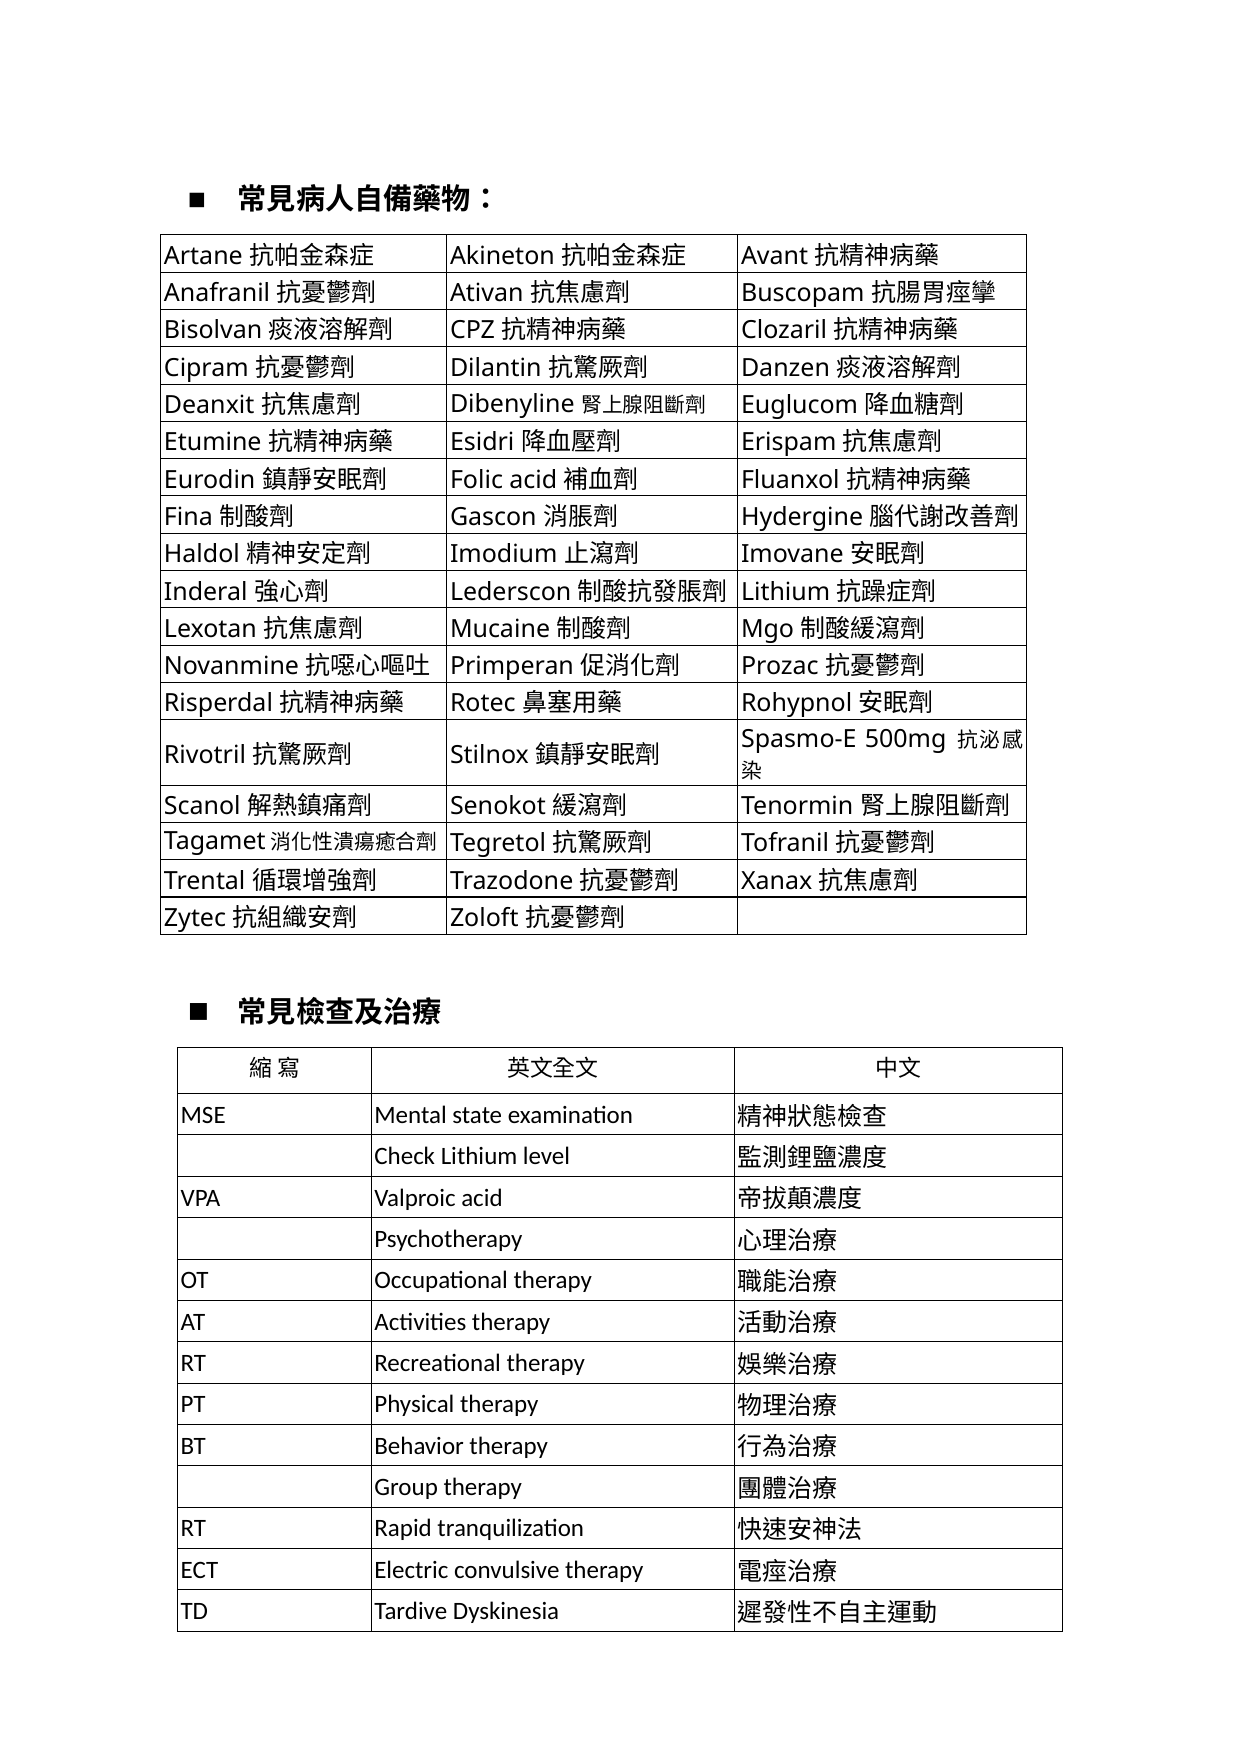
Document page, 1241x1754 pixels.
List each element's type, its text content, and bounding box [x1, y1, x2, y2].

table_cell Electric convulsive therapy [372, 1549, 734, 1589]
table_cell Tegretol 抗驚厥劑 [447, 823, 737, 859]
table_cell 團體治療 [735, 1466, 1062, 1507]
table_cell Scanol 解熱鎮痛劑 [161, 786, 446, 822]
table_cell Anafranil 抗憂鬱劑 [161, 273, 446, 309]
table_cell CPZ 抗精神病藥 [447, 310, 737, 346]
table_cell Tenormin 腎上腺阻斷劑 [738, 786, 1026, 822]
table_cell AT [178, 1301, 371, 1341]
table_cell VPA [178, 1177, 371, 1217]
table_cell Physical therapy [372, 1384, 734, 1424]
table_cell 活動治療 [735, 1301, 1062, 1341]
table_cell Eurodin 鎮靜安眠劑 [161, 459, 446, 495]
table_cell OT [178, 1260, 371, 1300]
table_cell RT [178, 1508, 371, 1548]
table_cell Mgo 制酸緩瀉劑 [738, 608, 1026, 644]
table_cell 帝拔顛濃度 [735, 1177, 1062, 1217]
table_cell Danzen 痰液溶解劑 [738, 347, 1026, 383]
table_cell Deanxit 抗焦慮劑 [161, 385, 446, 421]
table_cell 物理治療 [735, 1384, 1062, 1424]
table_cell Valproic acid [372, 1177, 734, 1217]
table_cell Stilnox 鎮靜安眠劑 [447, 720, 737, 784]
table_cell Esidri 降血壓劑 [447, 422, 737, 458]
table_cell MSE [178, 1094, 371, 1134]
table_cell 遲發性不自主運動 [735, 1590, 1062, 1631]
table_cell Zytec 抗組織安劑 [161, 898, 446, 934]
table_cell Trazodone 抗憂鬱劑 [447, 860, 737, 896]
table_header Avant 抗精神病藥 [738, 235, 1026, 272]
table_cell Inderal 強心劑 [161, 571, 446, 607]
table_cell Erispam 抗焦慮劑 [738, 422, 1026, 458]
table_cell Buscopam 抗腸胃痙攣 [738, 273, 1026, 309]
table_cell Etumine 抗精神病藥 [161, 422, 446, 458]
table_cell BT [178, 1425, 371, 1465]
table_cell Primperan 促消化劑 [447, 646, 737, 682]
table_cell [178, 1218, 371, 1258]
table_cell Imovane 安眠劑 [738, 534, 1026, 570]
list 常見檢查及治療 [187, 972, 1053, 1047]
table_cell Prozac 抗憂鬱劑 [738, 646, 1026, 682]
table_cell Xanax 抗焦慮劑 [738, 860, 1026, 896]
table_cell Tofranil 抗憂鬱劑 [738, 823, 1026, 859]
table_cell Haldol 精神安定劑 [161, 534, 446, 570]
table_cell PT [178, 1384, 371, 1424]
table_cell Imodium 止瀉劑 [447, 534, 737, 570]
table_cell Euglucom 降血糖劑 [738, 385, 1026, 421]
table_header 中文 [735, 1048, 1062, 1093]
table_cell Risperdal 抗精神病藥 [161, 683, 446, 719]
table_cell Tardive Dyskinesia [372, 1590, 734, 1631]
table_cell Fina 制酸劑 [161, 496, 446, 533]
table_cell Occupational therapy [372, 1260, 734, 1300]
table_cell Hydergine 腦代謝改善劑 [738, 496, 1026, 533]
table_cell Rohypnol 安眠劑 [738, 683, 1026, 719]
table_cell 精神狀態檢查 [735, 1094, 1062, 1134]
table_cell Rivotril 抗驚厥劑 [161, 720, 446, 784]
table_cell Spasmo-E 500mg 抗泌感染 [738, 720, 1026, 784]
table_cell Bisolvan 痰液溶解劑 [161, 310, 446, 346]
table_cell Trental 循環增強劑 [161, 860, 446, 896]
table_cell Gascon 消脹劑 [447, 496, 737, 533]
table_cell [178, 1135, 371, 1176]
table_cell TD [178, 1590, 371, 1631]
table_cell Senokot 緩瀉劑 [447, 786, 737, 822]
table_cell Rotec 鼻塞用藥 [447, 683, 737, 719]
table_cell Behavior therapy [372, 1425, 734, 1465]
table_cell 職能治療 [735, 1260, 1062, 1300]
table_cell Novanmine 抗噁心嘔吐 [161, 646, 446, 682]
table_cell 快速安神法 [735, 1508, 1062, 1548]
table_header Akineton 抗帕金森症 [447, 235, 737, 272]
table_cell 電痙治療 [735, 1549, 1062, 1589]
table_header 縮 寫 [178, 1048, 371, 1093]
table_cell 監測鋰鹽濃度 [735, 1135, 1062, 1176]
table_cell Ativan 抗焦慮劑 [447, 273, 737, 309]
table_cell Group therapy [372, 1466, 734, 1507]
table_cell Mucaine 制酸劑 [447, 608, 737, 644]
table_cell Cipram 抗憂鬱劑 [161, 347, 446, 383]
table_cell Zoloft 抗憂鬱劑 [447, 898, 737, 934]
table_cell RT [178, 1342, 371, 1382]
table_cell Check Lithium level [372, 1135, 734, 1176]
table_header 英文全文 [372, 1048, 734, 1093]
table_cell [738, 898, 1026, 934]
table_cell Recreational therapy [372, 1342, 734, 1382]
table_cell Folic acid 補血劑 [447, 459, 737, 495]
table_cell Mental state examination [372, 1094, 734, 1134]
table_cell Lexotan 抗焦慮劑 [161, 608, 446, 644]
table_cell Activities therapy [372, 1301, 734, 1341]
list 常見病人自備藥物： [187, 159, 1053, 234]
table_cell Fluanxol 抗精神病藥 [738, 459, 1026, 495]
table_cell 行為治療 [735, 1425, 1062, 1465]
table_cell Rapid tranquilization [372, 1508, 734, 1548]
table_cell [178, 1466, 371, 1507]
table_cell Psychotherapy [372, 1218, 734, 1258]
table_cell 娛樂治療 [735, 1342, 1062, 1382]
table_cell Dibenyline 腎上腺阻斷劑 [447, 385, 737, 421]
table_header Artane 抗帕金森症 [161, 235, 446, 272]
table_cell Clozaril 抗精神病藥 [738, 310, 1026, 346]
table_cell Lithium 抗躁症劑 [738, 571, 1026, 607]
table_cell Dilantin 抗驚厥劑 [447, 347, 737, 383]
table_cell ECT [178, 1549, 371, 1589]
table_cell Lederscon 制酸抗發脹劑 [447, 571, 737, 607]
table_cell 心理治療 [735, 1218, 1062, 1258]
table_cell Tagamet消化性潰瘍癒合劑 [161, 823, 446, 859]
